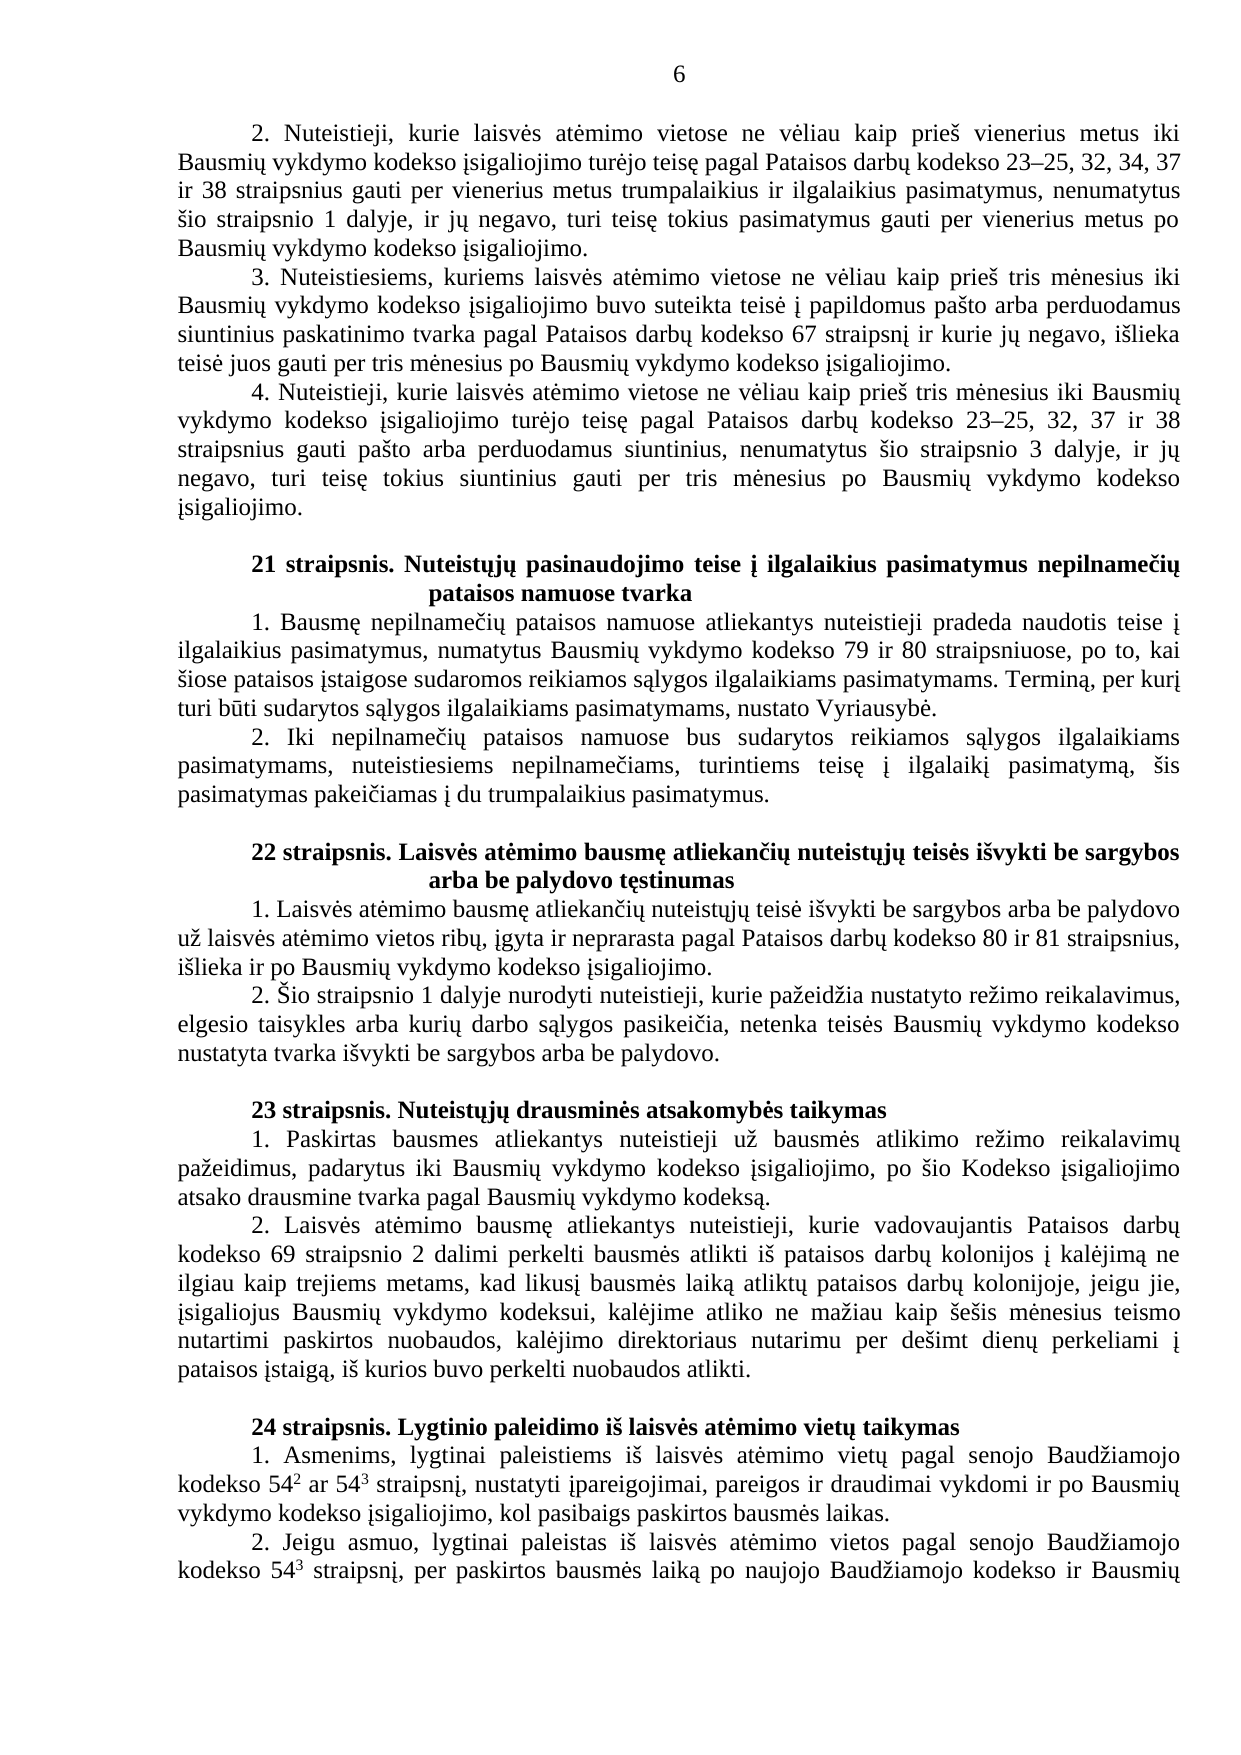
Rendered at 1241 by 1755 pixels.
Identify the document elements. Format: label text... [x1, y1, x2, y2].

text 2. Nuteistieji, kurie laisvės atėmimo vietose ne vėliau kaip prieš vienerius metus iki Bausmių vykdymo kodekso įsigaliojimo turėjo teisę pagal Pataisos darbų kodekso 23–25, 32, 34, 37 ir 38 straipsnius gauti per vienerius metus trumpalaikius ir ilgalaikius pasimatymus, nenumatytus šio straipsnio 1 dalyje, ir jų negavo, turi teisę tokius pasimatymus gauti per vienerius metus po Bausmių vykdymo kodekso įsigaliojimo. [177, 118, 1181, 262]
text 2. Šio straipsnio 1 dalyje nurodyti nuteistieji, kurie pažeidžia nustatyto režimo reikalavimus, elgesio taisykles arba kurių darbo sąlygos pasikeičia, netenka teisės Bausmių vykdymo kodekso nustatyta tvarka išvykti be sargybos arba be palydovo. [177, 981, 1181, 1067]
text 1. Paskirtas bausmes atliekantys nuteistieji už bausmės atlikimo režimo reikalavimų pažeidimus, padarytus iki Bausmių vykdymo kodekso įsigaliojimo, po šio Kodekso įsigaliojimo atsako drausmine tvarka pagal Bausmių vykdymo kodeksą. [177, 1124, 1181, 1211]
text 2. Jeigu asmuo, lygtinai paleistas iš laisvės atėmimo vietos pagal senojo Baudžiamojo kodekso 543 straipsnį, per paskirtos bausmės laiką po naujojo Baudžiamojo kodekso ir Bausmių [177, 1527, 1181, 1584]
text 23 straipsnis. Nuteistųjų drausminės atsakomybės taikymas [177, 1096, 1181, 1124]
text 2. Iki nepilnamečių pataisos namuose bus sudarytos reikiamos sąlygos ilgalaikiams pasimatymams, nuteistiesiems nepilnamečiams, turintiems teisę į ilgalaikį pasimatymą, šis pasimatymas pakeičiamas į du trumpalaikius pasimatymus. [177, 722, 1181, 808]
text 4. Nuteistieji, kurie laisvės atėmimo vietose ne vėliau kaip prieš tris mėnesius iki Bausmių vykdymo kodekso įsigaliojimo turėjo teisę pagal Pataisos darbų kodekso 23–25, 32, 37 ir 38 straipsnius gauti pašto arba perduodamus siuntinius, nenumatytus šio straipsnio 3 dalyje, ir jų negavo, turi teisę tokius siuntinius gauti per tris mėnesius po Bausmių vykdymo kodekso įsigaliojimo. [177, 377, 1181, 521]
text 1. Asmenims, lygtinai paleistiems iš laisvės atėmimo vietų pagal senojo Baudžiamojo kodekso 542 ar 543 straipsnį, nustatyti įpareigojimai, pareigos ir draudimai vykdomi ir po Bausmių vykdymo kodekso įsigaliojimo, kol pasibaigs paskirtos bausmės laikas. [177, 1441, 1181, 1527]
text 3. Nuteistiesiems, kuriems laisvės atėmimo vietose ne vėliau kaip prieš tris mėnesius iki Bausmių vykdymo kodekso įsigaliojimo buvo suteikta teisė į papildomus pašto arba perduodamus siuntinius paskatinimo tvarka pagal Pataisos darbų kodekso 67 straipsnį ir kurie jų negavo, išlieka teisė juos gauti per tris mėnesius po Bausmių vykdymo kodekso įsigaliojimo. [177, 262, 1181, 377]
text 2. Laisvės atėmimo bausmę atliekantys nuteistieji, kurie vadovaujantis Pataisos darbų kodekso 69 straipsnio 2 dalimi perkelti bausmės atlikti iš pataisos darbų kolonijos į kalėjimą ne ilgiau kaip trejiems metams, kad likusį bausmės laiką atliktų pataisos darbų kolonijoje, jeigu jie, įsigaliojus Bausmių vykdymo kodeksui, kalėjime atliko ne mažiau kaip šešis mėnesius teismo nutartimi paskirtos nuobaudos, kalėjimo direktoriaus nutarimu per dešimt dienų perkeliami į pataisos įstaigą, iš kurios buvo perkelti nuobaudos atlikti. [177, 1211, 1181, 1383]
text 24 straipsnis. Lygtinio paleidimo iš laisvės atėmimo vietų taikymas [177, 1412, 1181, 1441]
text 21 straipsnis. Nuteistųjų pasinaudojimo teise į ilgalaikius pasimatymus nepilnamečių pataisos namuose tvarka [251, 549, 1181, 607]
text 22 straipsnis. Laisvės atėmimo bausmę atliekančių nuteistųjų teisės išvykti be sargybos arba be palydovo tęstinumas [251, 837, 1181, 894]
text 1. Laisvės atėmimo bausmę atliekančių nuteistųjų teisė išvykti be sargybos arba be palydovo už laisvės atėmimo vietos ribų, įgyta ir neprarasta pagal Pataisos darbų kodekso 80 ir 81 straipsnius, išlieka ir po Bausmių vykdymo kodekso įsigaliojimo. [177, 894, 1181, 981]
text 1. Bausmę nepilnamečių pataisos namuose atliekantys nuteistieji pradeda naudotis teise į ilgalaikius pasimatymus, numatytus Bausmių vykdymo kodekso 79 ir 80 straipsniuose, po to, kai šiose pataisos įstaigose sudaromos reikiamos sąlygos ilgalaikiams pasimatymams. Terminą, per kurį turi būti sudarytos sąlygos ilgalaikiams pasimatymams, nustato Vyriausybė. [177, 607, 1181, 722]
